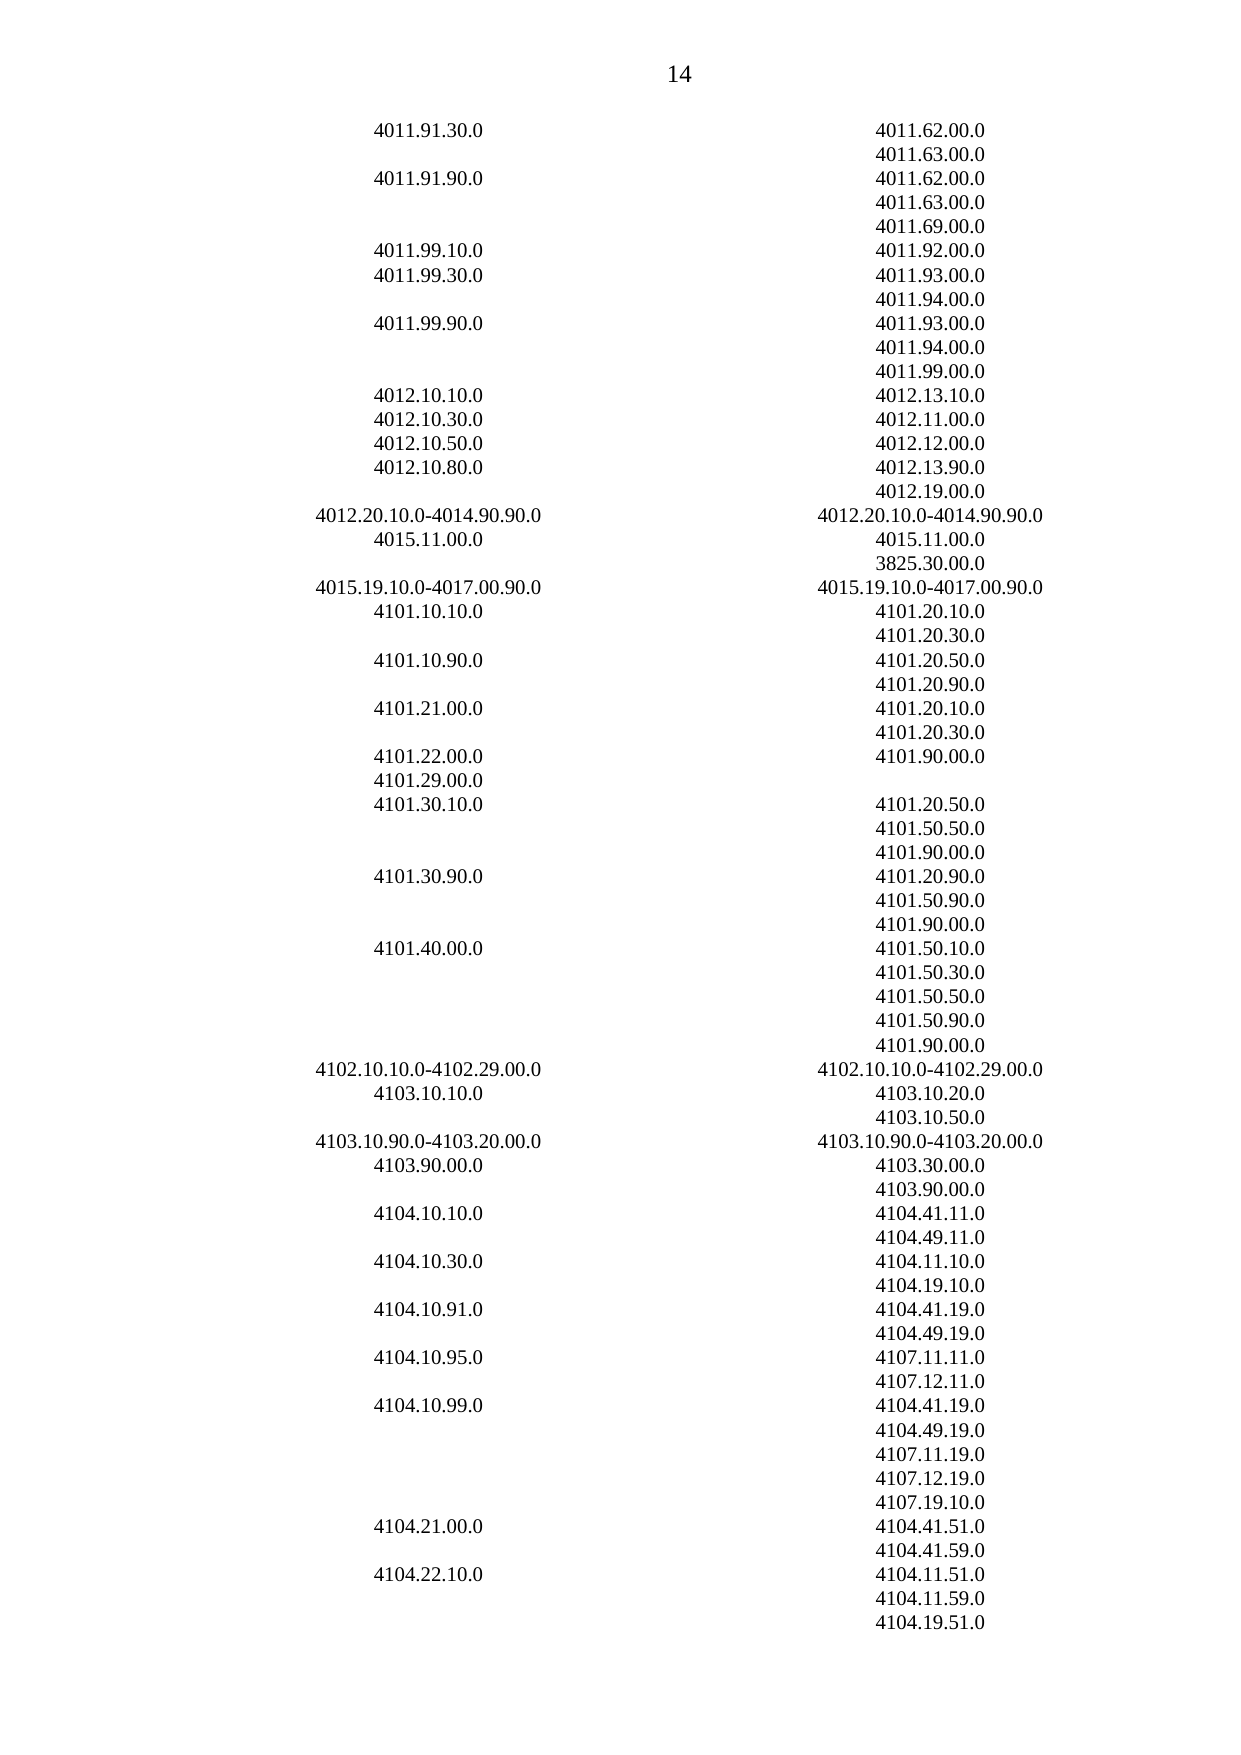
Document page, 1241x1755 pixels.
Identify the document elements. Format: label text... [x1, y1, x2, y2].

table_cell 4104.21.00.0 [177, 1514, 679, 1562]
table_cell 4012.10.80.0 [177, 455, 679, 503]
table_cell 4012.20.10.0-4014.90.90.0 [177, 503, 679, 527]
table_cell 4011.92.00.0 [679, 239, 1181, 262]
table_cell 4104.10.30.0 [177, 1249, 679, 1297]
table_cell 4101.22.00.0 4101.29.00.0 [177, 744, 679, 792]
table_cell 4101.40.00.0 [177, 936, 679, 1057]
table_cell 4012.13.90.0 4012.19.00.0 [679, 455, 1181, 503]
table_cell 4012.10.50.0 [177, 431, 679, 455]
table_cell 4107.11.11.0 4107.12.11.0 [679, 1345, 1181, 1393]
table_cell 4015.19.10.0-4017.00.90.0 [679, 575, 1181, 599]
table_cell 4104.11.51.0 4104.11.59.0 4104.19.51.0 [679, 1562, 1181, 1634]
table_cell 4015.19.10.0-4017.00.90.0 [177, 575, 679, 599]
table_cell 4103.10.90.0-4103.20.00.0 [177, 1129, 679, 1153]
table_cell 4011.99.10.0 [177, 239, 679, 262]
table_cell 4102.10.10.0-4102.29.00.0 [177, 1057, 679, 1081]
table_cell 4101.10.10.0 [177, 599, 679, 647]
table_cell 4011.91.90.0 [177, 166, 679, 238]
table_cell 4104.41.51.0 4104.41.59.0 [679, 1514, 1181, 1562]
table_cell 4012.10.10.0 [177, 383, 679, 407]
table_cell 4011.62.00.0 4011.63.00.0 4011.69.00.0 [679, 166, 1181, 238]
table_cell 4104.22.10.0 [177, 1562, 679, 1634]
table_cell 4101.30.10.0 [177, 792, 679, 864]
table_cell 4101.20.90.0 4101.50.90.0 4101.90.00.0 [679, 864, 1181, 936]
table_cell 4101.21.00.0 [177, 696, 679, 744]
table_cell 4103.90.00.0 [177, 1153, 679, 1201]
table_cell 4102.10.10.0-4102.29.00.0 [679, 1057, 1181, 1081]
table_cell 4101.20.10.0 4101.20.30.0 [679, 599, 1181, 647]
table_cell 4103.10.20.0 4103.10.50.0 [679, 1081, 1181, 1129]
table_cell 4101.30.90.0 [177, 864, 679, 936]
table_cell 4011.62.00.0 4011.63.00.0 [679, 118, 1181, 166]
table_cell 4012.10.30.0 [177, 407, 679, 431]
table_cell 4103.10.10.0 [177, 1081, 679, 1129]
table_cell 4012.13.10.0 [679, 383, 1181, 407]
table_cell 4104.10.91.0 [177, 1297, 679, 1345]
table_cell 4104.41.19.0 4104.49.19.0 [679, 1297, 1181, 1345]
table_cell 4101.20.50.0 4101.20.90.0 [679, 648, 1181, 696]
table_cell 4011.93.00.0 4011.94.00.0 [679, 263, 1181, 311]
table_cell 4101.20.10.0 4101.20.30.0 [679, 696, 1181, 744]
table_cell 4103.10.90.0-4103.20.00.0 [679, 1129, 1181, 1153]
table_cell 4011.93.00.0 4011.94.00.0 4011.99.00.0 [679, 311, 1181, 383]
table_cell 4012.12.00.0 [679, 431, 1181, 455]
table_cell 4012.11.00.0 [679, 407, 1181, 431]
table_cell 4011.91.30.0 [177, 118, 679, 166]
table_cell 4015.11.00.0 [177, 527, 679, 575]
table_cell 4011.99.30.0 [177, 263, 679, 311]
table_cell 4101.20.50.0 4101.50.50.0 4101.90.00.0 [679, 792, 1181, 864]
table_cell 4104.10.95.0 [177, 1345, 679, 1393]
table_cell 4101.50.10.0 4101.50.30.0 4101.50.50.0 4101.50.90.0 4101.90.00.0 [679, 936, 1181, 1057]
table_cell 4104.41.11.0 4104.49.11.0 [679, 1201, 1181, 1249]
table_cell 4104.10.10.0 [177, 1201, 679, 1249]
table_cell 4101.10.90.0 [177, 648, 679, 696]
table_cell 4104.41.19.0 4104.49.19.0 4107.11.19.0 4107.12.19.0 4107.19.10.0 [679, 1394, 1181, 1514]
table_cell 4012.20.10.0-4014.90.90.0 [679, 503, 1181, 527]
table_cell 4103.30.00.0 4103.90.00.0 [679, 1153, 1181, 1201]
table_cell 4101.90.00.0 [679, 744, 1181, 792]
table_cell 4011.99.90.0 [177, 311, 679, 383]
table_cell 4104.11.10.0 4104.19.10.0 [679, 1249, 1181, 1297]
table_cell 4015.11.00.0 3825.30.00.0 [679, 527, 1181, 575]
table_cell 4104.10.99.0 [177, 1394, 679, 1514]
